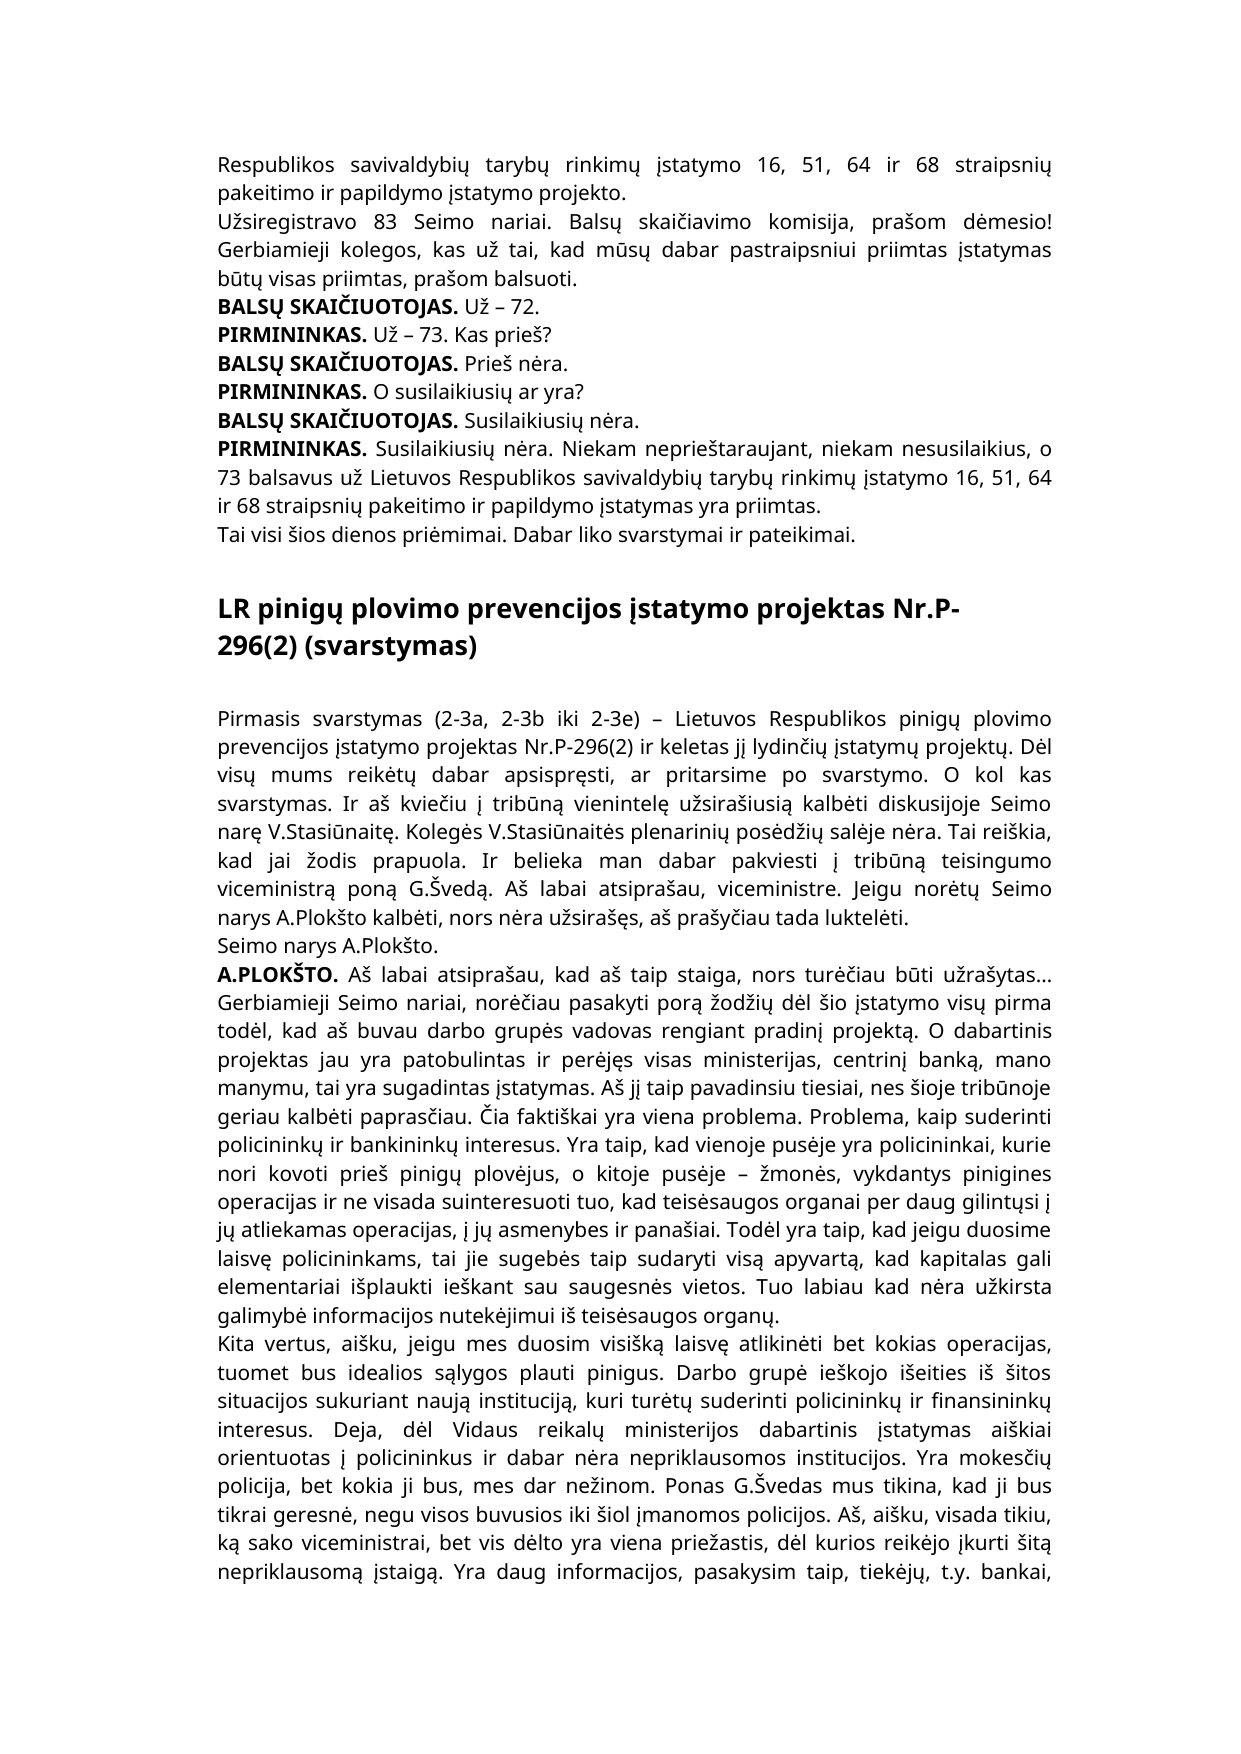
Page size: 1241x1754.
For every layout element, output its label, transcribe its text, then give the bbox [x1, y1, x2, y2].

text PIRMININKAS. Susilaikiusių nėra. Niekam neprieštaraujant, niekam nesusilaikius, o 73 balsavus už Lietuvos Respublikos savivaldybių tarybų rinkimų įstatymo 16, 51, 64 ir 68 straipsnių pakeitimo ir papildymo įstatymas yra priimtas. [217, 434, 1053, 520]
text Pirmasis svarstymas (2-3a, 2-3b iki 2-3e) – Lietuvos Respublikos pinigų plovimo prevencijos įstatymo projektas Nr.P-296(2) ir keletas jį lydinčių įstatymų projektų. Dėl visų mums reikėtų dabar apsispręsti, ar pritarsime po svarstymo. O kol kas svarstymas. Ir aš kviečiu į tribūną vienintelę užsirašiusią kalbėti diskusijoje Seimo narę V.Stasiūnaitę. Kolegės V.Stasiūnaitės plenarinių posėdžių salėje nėra. Tai reiškia, kad jai žodis prapuola. Ir belieka man dabar pakviesti į tribūną teisingumo viceministrą poną G.Švedą. Aš labai atsiprašau, viceministre. Jeigu norėtų Seimo narys A.Plokšto kalbėti, nors nėra užsirašęs, aš prašyčiau tada luktelėti. [217, 704, 1053, 931]
text Tai visi šios dienos priėmimai. Dabar liko svarstymai ir pateikimai. [217, 520, 1053, 548]
text Kita vertus, aišku, jeigu mes duosim visišką laisvę atlikinėti bet kokias operacijas, tuomet bus idealios sąlygos plauti pinigus. Darbo grupė ieškojo išeities iš šitos situacijos sukuriant naują instituciją, kuri turėtų suderinti policininkų ir finansininkų interesus. Deja, dėl Vidaus reikalų ministerijos dabartinis įstatymas aiškiai orientuotas į policininkus ir dabar nėra nepriklausomos institucijos. Yra mokesčių policija, bet kokia ji bus, mes dar nežinom. Ponas G.Švedas mus tikina, kad ji bus tikrai geresnė, negu visos buvusios iki šiol įmanomos policijos. Aš, aišku, visada tikiu, ką sako viceministrai, bet vis dėlto yra viena priežastis, dėl kurios reikėjo įkurti šitą nepriklausomą įstaigą. Yra daug informacijos, pasakysim taip, tiekėjų, t.y. bankai, [217, 1329, 1053, 1585]
text Respublikos savivaldybių tarybų rinkimų įstatymo 16, 51, 64 ir 68 straipsnių pakeitimo ir papildymo įstatymo projekto. [217, 150, 1053, 207]
text PIRMININKAS. Už – 73. Kas prieš? [217, 321, 1053, 349]
text BALSŲ SKAIČIUOTOJAS. Prieš nėra. [217, 349, 1053, 377]
text BALSŲ SKAIČIUOTOJAS. Už – 72. [217, 292, 1053, 321]
text PIRMININKAS. O susilaikiusių ar yra? [217, 377, 1053, 406]
text A.PLOKŠTO. Aš labai atsiprašau, kad aš taip staiga, nors turėčiau būti užrašytas… Gerbiamieji Seimo nariai, norėčiau pasakyti porą žodžių dėl šio įstatymo visų pirma todėl, kad aš buvau darbo grupės vadovas rengiant pradinį projektą. O dabartinis projektas jau yra patobulintas ir perėjęs visas ministerijas, centrinį banką, mano manymu, tai yra sugadintas įstatymas. Aš jį taip pavadinsiu tiesiai, nes šioje tribūnoje geriau kalbėti paprasčiau. Čia faktiškai yra viena problema. Problema, kaip suderinti policininkų ir bankininkų interesus. Yra taip, kad vienoje pusėje yra policininkai, kurie nori kovoti prieš pinigų plovėjus, o kitoje pusėje – žmonės, vykdantys pinigines operacijas ir ne visada suinteresuoti tuo, kad teisėsaugos organai per daug gilintųsi į jų atliekamas operacijas, į jų asmenybes ir panašiai. Todėl yra taip, kad jeigu duosime laisvę policininkams, tai jie sugebės taip sudaryti visą apyvartą, kad kapitalas gali elementariai išplaukti ieškant sau saugesnės vietos. Tuo labiau kad nėra užkirsta galimybė informacijos nutekėjimui iš teisėsaugos organų. [217, 960, 1053, 1329]
text Seimo narys A.Plokšto. [217, 931, 1053, 960]
text Užsiregistravo 83 Seimo nariai. Balsų skaičiavimo komisija, prašom dėmesio! Gerbiamieji kolegos, kas už tai, kad mūsų dabar pastraipsniui priimtas įstatymas būtų visas priimtas, prašom balsuoti. [217, 207, 1053, 292]
text LR pinigų plovimo prevencijos įstatymo projektas Nr.P-296(2) (svarstymas) [217, 589, 1023, 663]
text BALSŲ SKAIČIUOTOJAS. Susilaikiusių nėra. [217, 406, 1053, 434]
